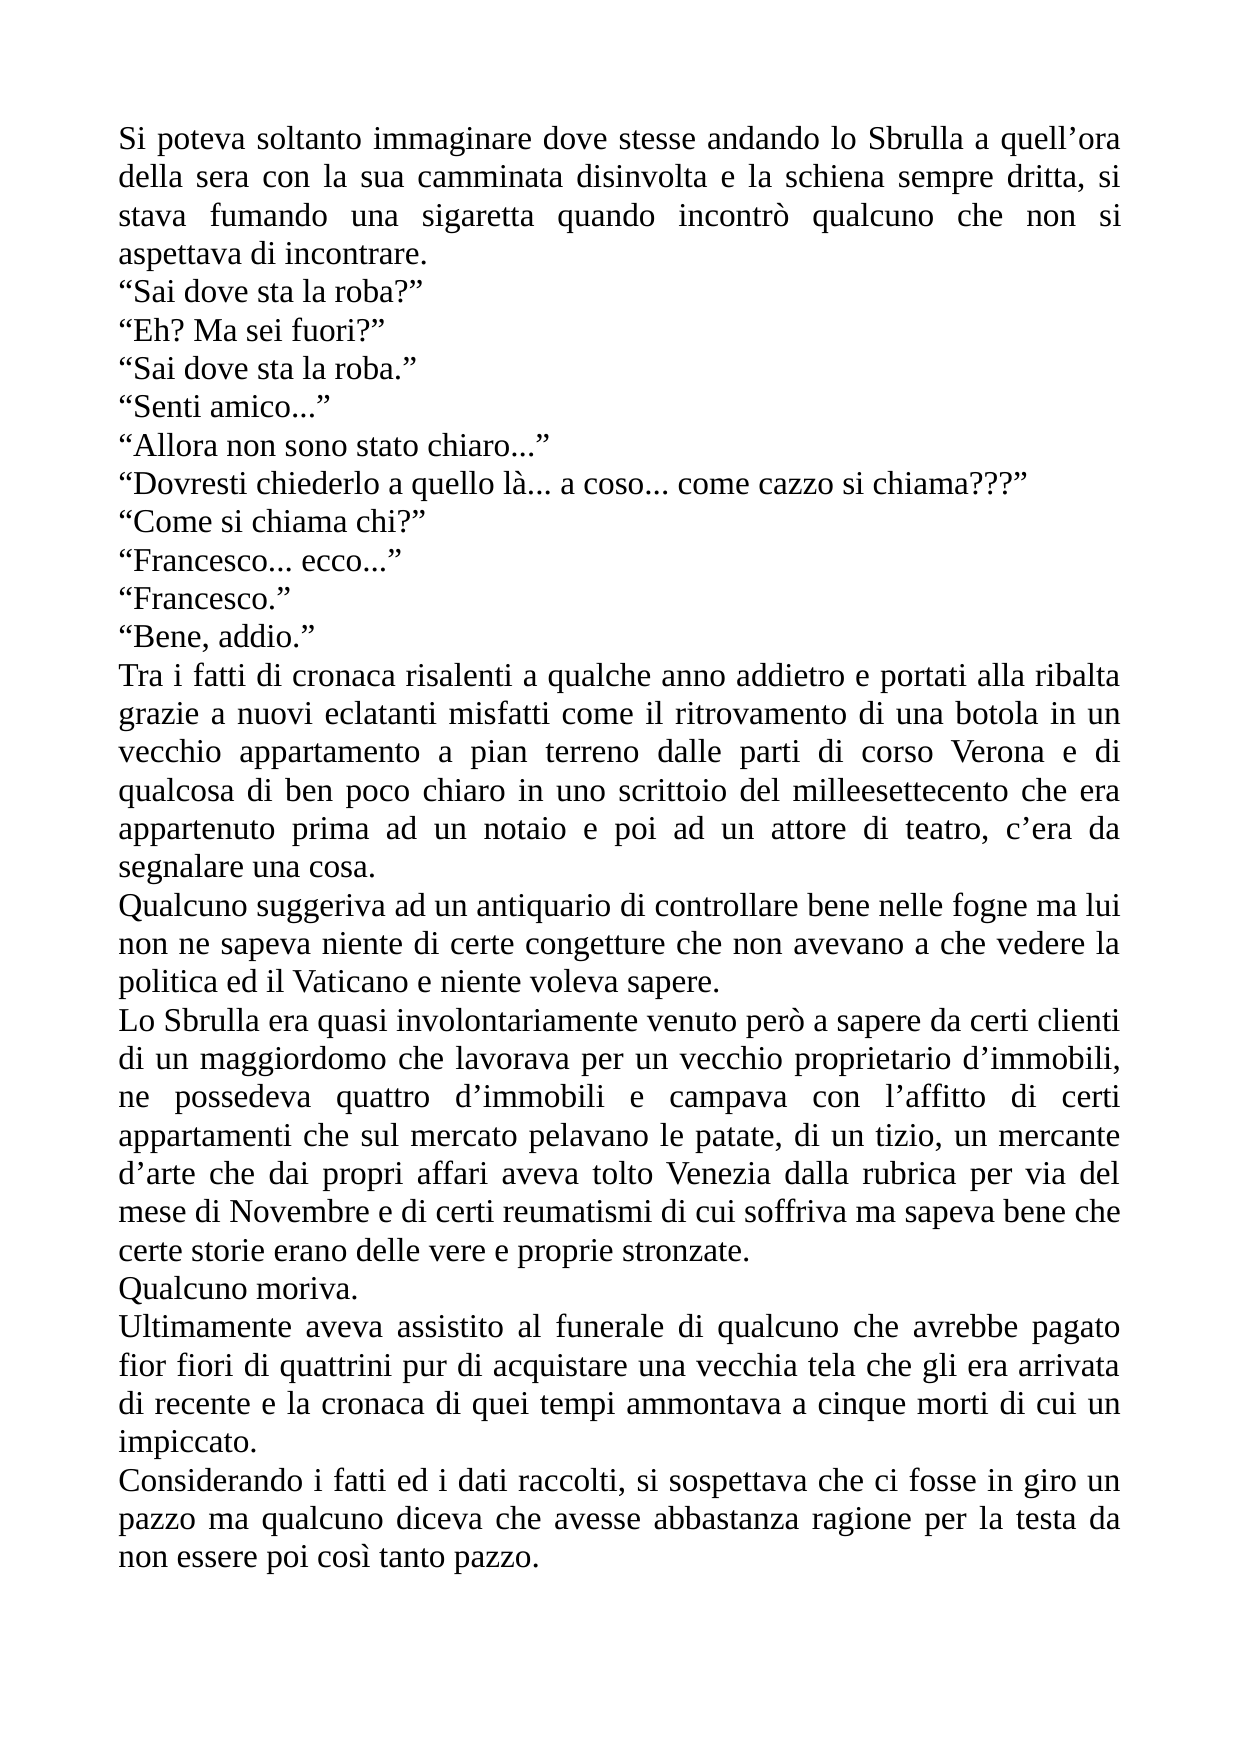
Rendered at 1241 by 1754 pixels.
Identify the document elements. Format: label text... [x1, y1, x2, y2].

text “Sai dove sta la roba.” [118, 348, 1122, 386]
text Si poteva soltanto immaginare dove stesse andando lo Sbrulla a quell’ora della sera con la sua camminata disinvolta e la schiena sempre dritta, si stava fumando una sigaretta quando incontrò qualcuno che non si aspettava di incontrare. [118, 118, 1122, 271]
text Qualcuno suggeriva ad un antiquario di controllare bene nelle fogne ma lui non ne sapeva niente di certe congetture che non avevano a che vedere la politica ed il Vaticano e niente voleva sapere. [118, 885, 1122, 1000]
text “Allora non sono stato chiaro...” [118, 425, 1122, 463]
text “Eh? Ma sei fuori?” [118, 310, 1122, 348]
text “Dovresti chiederlo a quello là... a coso... come cazzo si chiama???” [118, 463, 1122, 501]
text “Senti amico...” [118, 386, 1122, 425]
text “Bene, addio.” [118, 616, 1122, 655]
text “Francesco... ecco...” [118, 540, 1122, 578]
text Considerando i fatti ed i dati raccolti, si sospettava che ci fosse in giro un pazzo ma qualcuno diceva che avesse abbastanza ragione per la testa da non essere poi così tanto pazzo. [118, 1460, 1122, 1575]
text Ultimamente aveva assistito al funerale di qualcuno che avrebbe pagato fior fiori di quattrini pur di acquistare una vecchia tela che gli era arrivata di recente e la cronaca di quei tempi ammontava a cinque morti di cui un impiccato. [118, 1306, 1122, 1460]
text “Come si chiama chi?” [118, 501, 1122, 540]
text Lo Sbrulla era quasi involontariamente venuto però a sapere da certi clienti di un maggiordomo che lavorava per un vecchio proprietario d’immobili, ne possedeva quattro d’immobili e campava con l’affitto di certi appartamenti che sul mercato pelavano le patate, di un tizio, un mercante d’arte che dai propri affari aveva tolto Venezia dalla rubrica per via del mese di Novembre e di certi reumatismi di cui soffriva ma sapeva bene che certe storie erano delle vere e proprie stronzate. [118, 1000, 1122, 1268]
text Qualcuno moriva. [118, 1268, 1122, 1306]
text “Francesco.” [118, 578, 1122, 616]
text “Sai dove sta la roba?” [118, 271, 1122, 310]
text Tra i fatti di cronaca risalenti a qualche anno addietro e portati alla ribalta grazie a nuovi eclatanti misfatti come il ritrovamento di una botola in un vecchio appartamento a pian terreno dalle parti di corso Verona e di qualcosa di ben poco chiaro in uno scrittoio del milleesettecento che era appartenuto prima ad un notaio e poi ad un attore di teatro, c’era da segnalare una cosa. [118, 655, 1122, 885]
